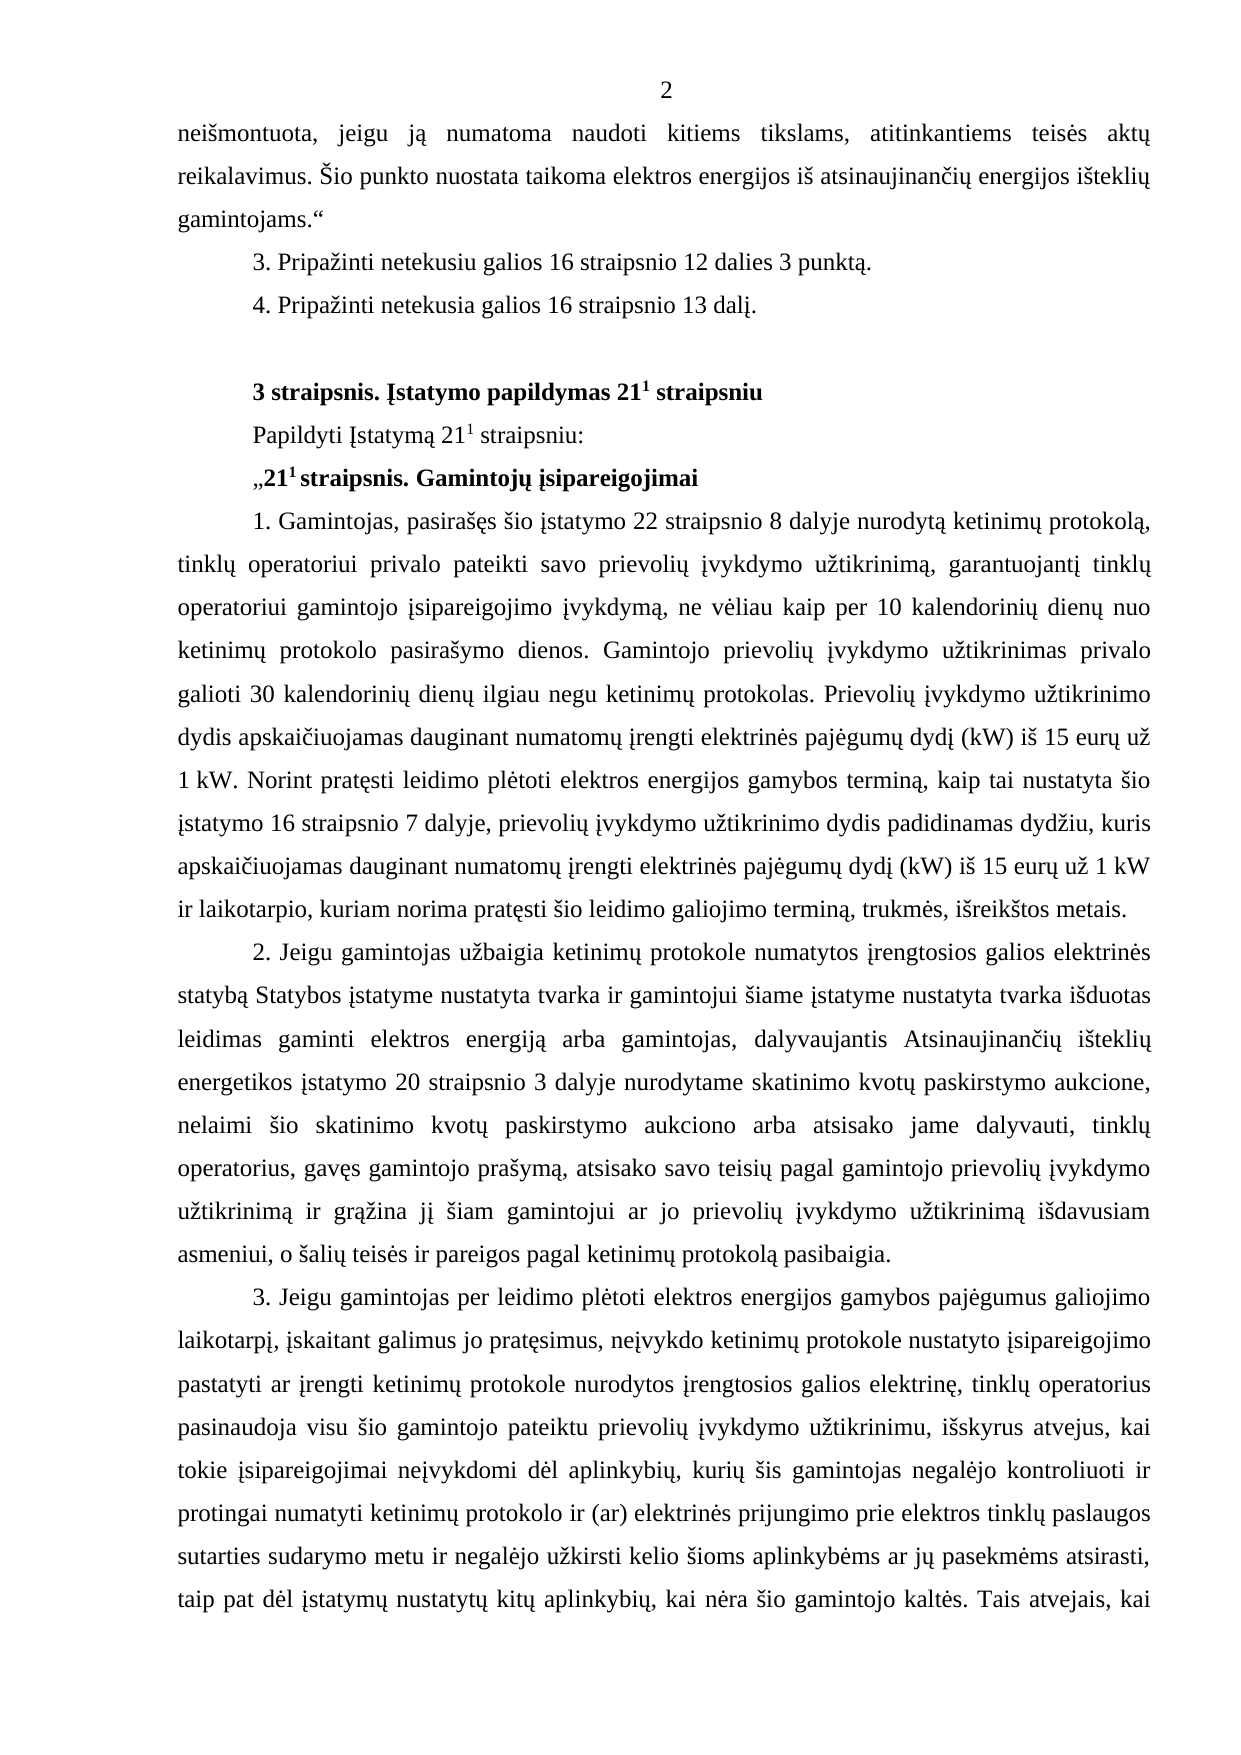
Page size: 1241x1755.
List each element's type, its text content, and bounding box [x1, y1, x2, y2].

text neišmontuota, jeigu ją numatoma naudoti kitiems tikslams, atitinkantiems teisės aktų reikalavimus. Šio punkto nuostata taikoma elektros energijos iš atsinaujinančių energijos išteklių gamintojams.“ [177, 118, 1152, 233]
text 3 straipsnis. Įstatymo papildymas 211 straipsniu [177, 377, 1152, 406]
text 3. Pripažinti netekusiu galios 16 straipsnio 12 dalies 3 punktą. [177, 247, 1152, 276]
text 4. Pripažinti netekusia galios 16 straipsnio 13 dalį. [177, 291, 1152, 319]
text „211 straipsnis. Gamintojų įsipareigojimai [177, 463, 1152, 492]
text 1. Gamintojas, pasirašęs šio įstatymo 22 straipsnio 8 dalyje nurodytą ketinimų protokolą, tinklų operatoriui privalo pateikti savo prievolių įvykdymo užtikrinimą, garantuojantį tinklų operatoriui gamintojo įsipareigojimo įvykdymą, ne vėliau kaip per 10 kalendorinių dienų nuo ketinimų protokolo pasirašymo dienos. Gamintojo prievolių įvykdymo užtikrinimas privalo galioti 30 kalendorinių dienų ilgiau negu ketinimų protokolas. Prievolių įvykdymo užtikrinimo dydis apskaičiuojamas dauginant numatomų įrengti elektrinės pajėgumų dydį (kW) iš 15 eurų už 1 kW. Norint pratęsti leidimo plėtoti elektros energijos gamybos terminą, kaip tai nustatyta šio įstatymo 16 straipsnio 7 dalyje, prievolių įvykdymo užtikrinimo dydis padidinamas dydžiu, kuris apskaičiuojamas dauginant numatomų įrengti elektrinės pajėgumų dydį (kW) iš 15 eurų už 1 kW ir laikotarpio, kuriam norima pratęsti šio leidimo galiojimo terminą, trukmės, išreikštos metais. [177, 506, 1152, 923]
text 2. Jeigu gamintojas užbaigia ketinimų protokole numatytos įrengtosios galios elektrinės statybą Statybos įstatyme nustatyta tvarka ir gamintojui šiame įstatyme nustatyta tvarka išduotas leidimas gaminti elektros energiją arba gamintojas, dalyvaujantis Atsinaujinančių išteklių energetikos įstatymo 20 straipsnio 3 dalyje nurodytame skatinimo kvotų paskirstymo aukcione, nelaimi šio skatinimo kvotų paskirstymo aukciono arba atsisako jame dalyvauti, tinklų operatorius, gavęs gamintojo prašymą, atsisako savo teisių pagal gamintojo prievolių įvykdymo užtikrinimą ir grąžina jį šiam gamintojui ar jo prievolių įvykdymo užtikrinimą išdavusiam asmeniui, o šalių teisės ir pareigos pagal ketinimų protokolą pasibaigia. [177, 937, 1152, 1268]
text 3. Jeigu gamintojas per leidimo plėtoti elektros energijos gamybos pajėgumus galiojimo laikotarpį, įskaitant galimus jo pratęsimus, neįvykdo ketinimų protokole nustatyto įsipareigojimo pastatyti ar įrengti ketinimų protokole nurodytos įrengtosios galios elektrinę, tinklų operatorius pasinaudoja visu šio gamintojo pateiktu prievolių įvykdymo užtikrinimu, išskyrus atvejus, kai tokie įsipareigojimai neįvykdomi dėl aplinkybių, kurių šis gamintojas negalėjo kontroliuoti ir protingai numatyti ketinimų protokolo ir (ar) elektrinės prijungimo prie elektros tinklų paslaugos sutarties sudarymo metu ir negalėjo užkirsti kelio šioms aplinkybėms ar jų pasekmėms atsirasti, taip pat dėl įstatymų nustatytų kitų aplinkybių, kai nėra šio gamintojo kaltės. Tais atvejais, kai [177, 1282, 1152, 1613]
text Papildyti Įstatymą 211 straipsniu: [177, 420, 1152, 449]
